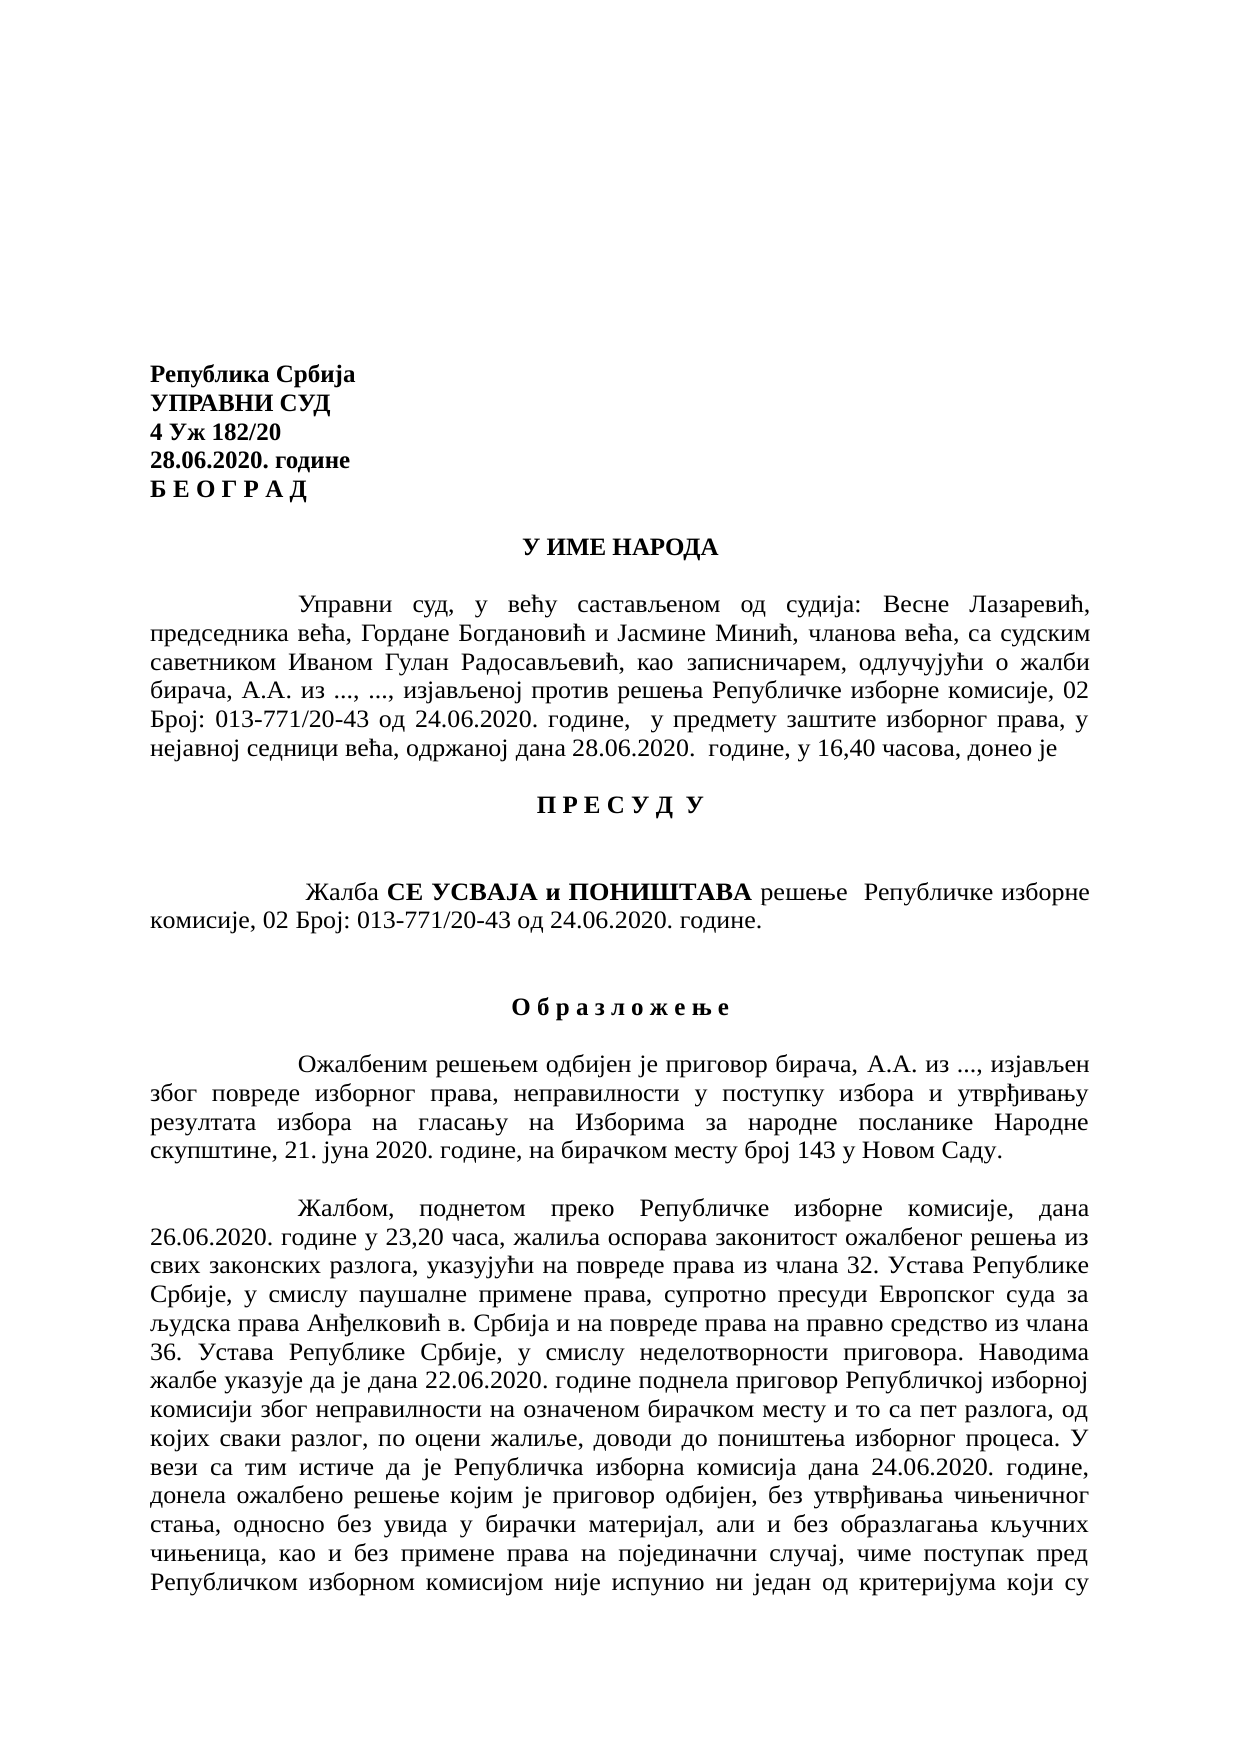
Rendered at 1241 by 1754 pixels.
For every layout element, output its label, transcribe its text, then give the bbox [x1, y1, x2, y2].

text У ИМЕ НАРОДА [150, 532, 1090, 560]
text Република Србија [150, 148, 1090, 388]
text 28.06.2020. године [150, 445, 1090, 474]
text УПРАВНИ СУД [150, 388, 1090, 417]
text 4 Уж 182/20 [150, 417, 1090, 445]
text П Р Е С У Д У [150, 790, 1090, 819]
text О б р а з л о ж е њ е [150, 992, 1090, 1020]
text Управни суд, у већу састављеном од судија: Весне Лазаревић, председника већа, Гордане Богдановић и Јасмине Минић, чланова већа, са судским саветником Иваном Гулан Радосављевић, као записничарем, одлучујући о жалби бирача, А.А. из ..., ..., изјављеној против решења Републичке изборне комисије, 02 Број: 013-771/20-43 од 24.06.2020. године, у предмету заштите изборног права, у нејавној седници већа, одржаној дана 28.06.2020. године, у 16,40 часова, донео је [150, 589, 1090, 762]
text Ожалбеним решењем одбијен је приговор бирача, А.А. из ..., изјављен због повреде изборног права, неправилности у поступку избора и утврђивању резултата избора на гласању на Изборима за народне посланике Народне скупштине, 21. јуна 2020. године, на бирачком месту број 143 у Новом Саду. [150, 1049, 1090, 1164]
text Жалбом, поднетом преко Републичке изборне комисије, дана 26.06.2020. године у 23,20 часа, жалиља оспорава законитост ожалбеног решења из свих законских разлога, указујући на повреде права из члана 32. Устава Републике Србије, у смислу паушалне примене права, супротно пресуди Европског суда за људска права Анђелковић в. Србија и на повреде права на правно средство из члана 36. Устава Републике Србије, у смислу неделотворности приговора. Наводима жалбе указује да је дана 22.06.2020. године поднела приговор Републичкој изборној комисији због неправилности на означеном бирачком месту и то са пет разлога, од којих сваки разлог, по оцени жалиље, доводи до поништења изборног процеса. У вези са тим истиче да је Републичка изборна комисија дана 24.06.2020. године, донела ожалбено решење којим је приговор одбијен, без утврђивања чињеничног стања, односно без увида у бирачки материјал, али и без образлагања кључних чињеница, као и без примене права на појединачни случај, чиме поступак пред Републичком изборном комисијом није испунио ни један од критеријума који су [150, 1193, 1090, 1595]
text Б Е О Г Р А Д [150, 474, 1090, 503]
text Жалба СЕ УСВАЈА и ПОНИШТАВА решење Републичке изборне комисије, 02 Број: 013-771/20-43 од 24.06.2020. године. [150, 877, 1090, 934]
